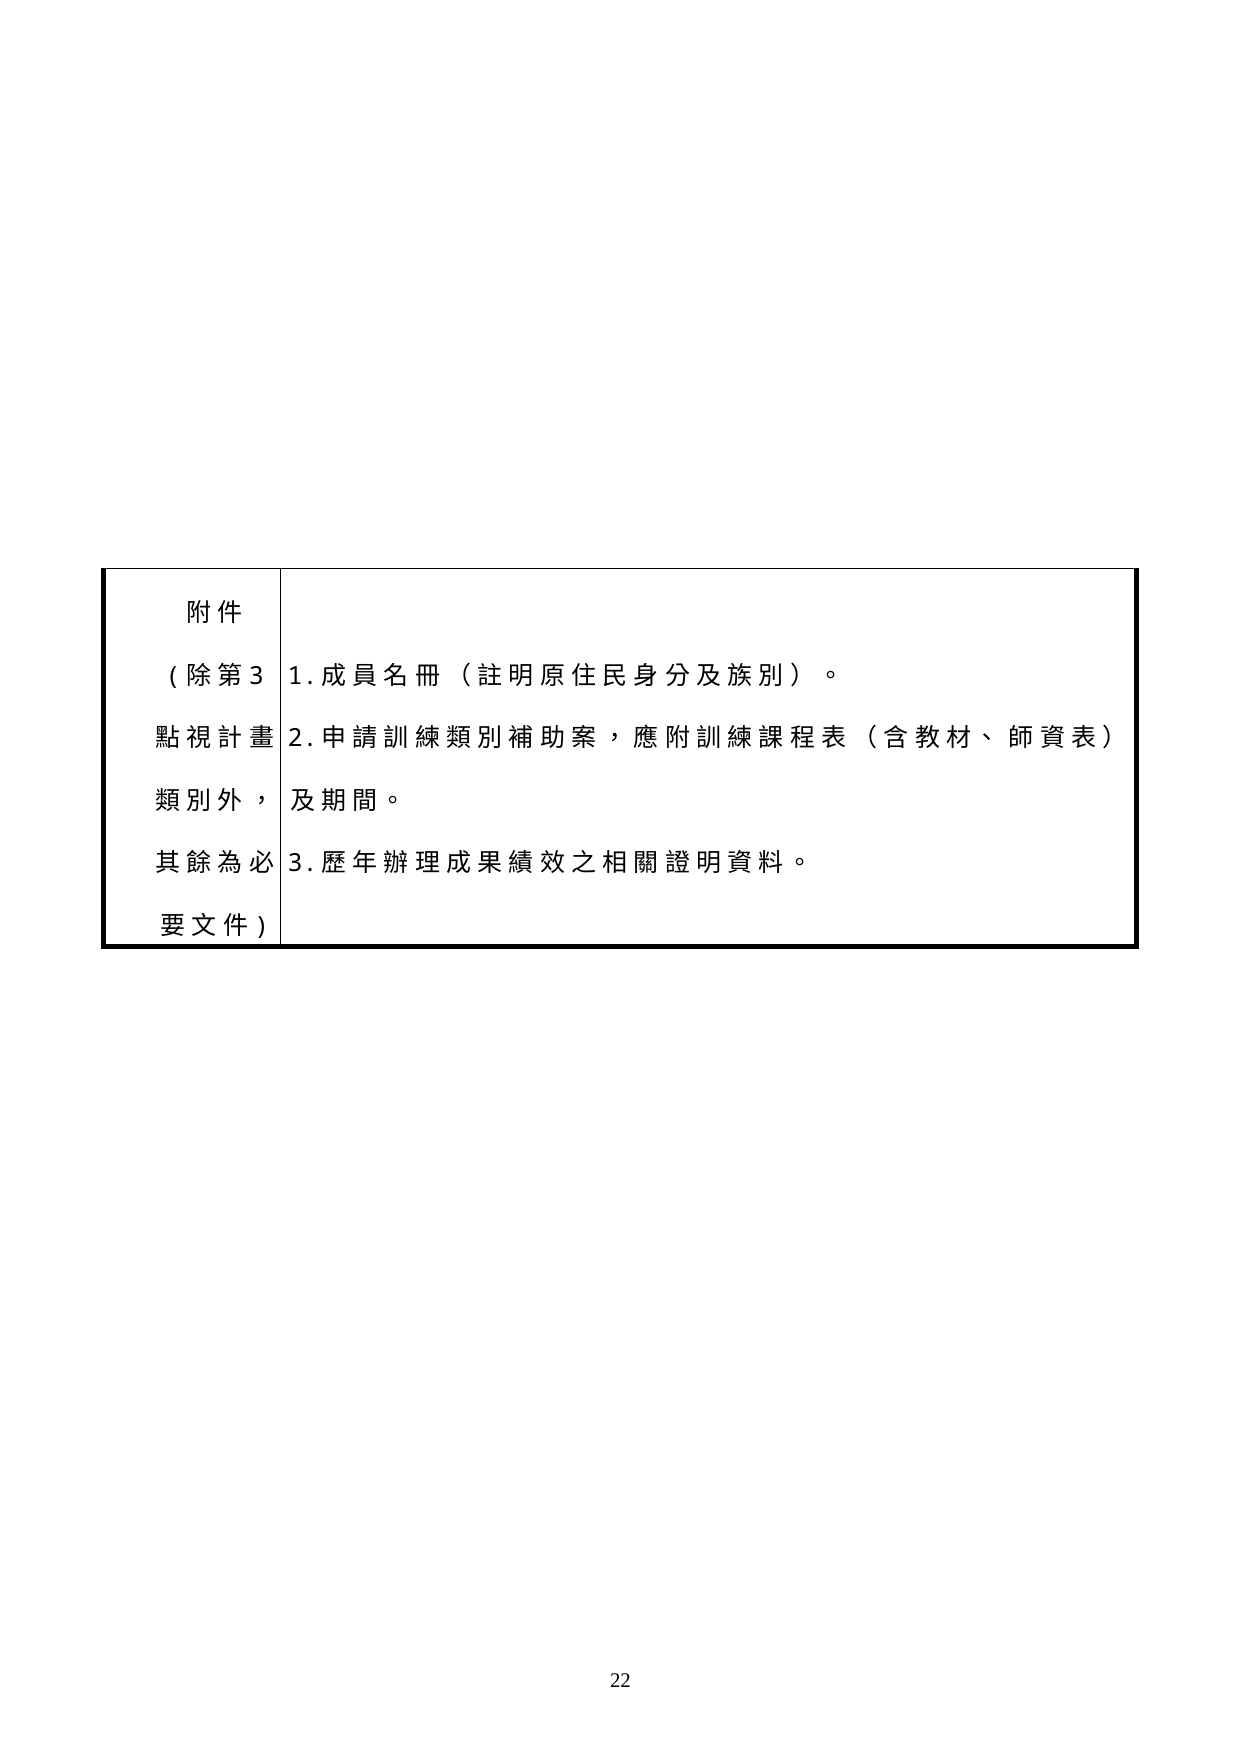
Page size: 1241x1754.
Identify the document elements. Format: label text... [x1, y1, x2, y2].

table_cell 附件 (除第3點視計畫類別外，其餘為必要文件) [106, 569, 280, 944]
table_cell 1.成員名冊（註明原住民身分及族別）。 2.申請訓練類別補助案，應附訓練課程表（含教材、師資表）及期間。 3.歷年辦理成果績效之相關證明資料。 [281, 569, 1134, 944]
